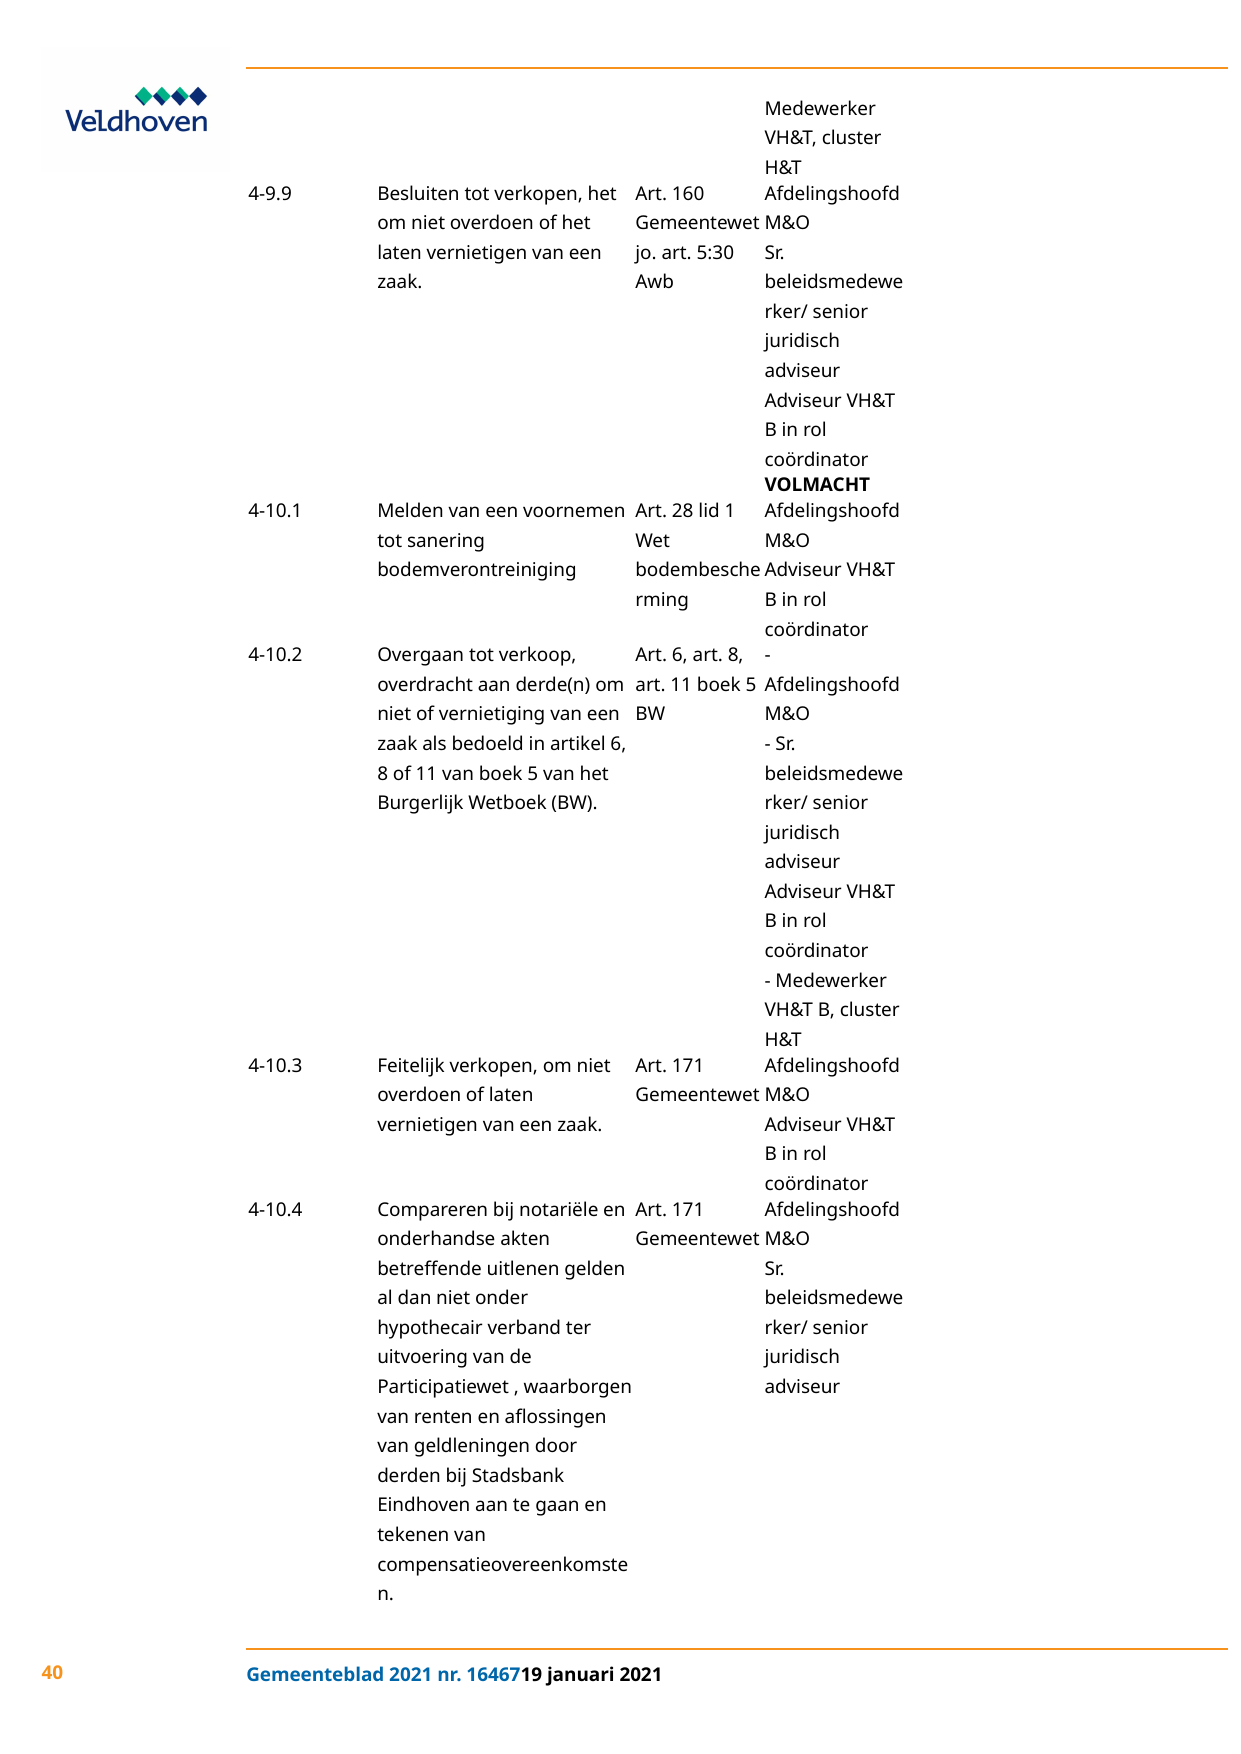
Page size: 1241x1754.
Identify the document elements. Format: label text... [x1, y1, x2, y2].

table_cell 4-9.9 [248, 180, 377, 472]
table_cell Overgaan tot verkoop, overdracht aan derde(n) om niet of vernietiging van een zaak als bedoeld in artikel 6, 8 of 11 van boek 5 van het Burgerlijk Wetboek (BW). [377, 641, 635, 1052]
table_cell [635, 95, 764, 180]
table_cell [910, 641, 1152, 1052]
table_cell Compareren bij notariële en onderhandse akten betreffende uitlenen gelden al dan niet onder hypothecair verband ter uitvoering van de Participatiewet , waarborgen van renten en aflossingen van geldleningen door derden bij Stadsbank Eindhoven aan te gaan en tekenen van compensatieovereenkomsten. [377, 1196, 635, 1606]
table_cell [377, 95, 635, 180]
table_cell [248, 95, 377, 180]
table_cell Besluiten tot verkopen, het om niet overdoen of het laten vernietigen van een zaak. [377, 180, 635, 472]
table_cell Afdelingshoofd M&O Sr. beleidsmedewerker/ senior juridisch adviseur [764, 1196, 910, 1606]
table_cell Medewerker VH&T, cluster H&T [764, 95, 910, 180]
table_cell Feitelijk verkopen, om niet overdoen of laten vernietigen van een zaak. [377, 1052, 635, 1196]
table_cell Afdelingshoofd M&O Sr. beleidsmedewerker/ senior juridisch adviseur Adviseur VH&T B in rol coördinator [764, 180, 910, 472]
table_cell [910, 498, 1152, 641]
table_cell Afdelingshoofd M&O Adviseur VH&T B in rol coördinator [764, 1052, 910, 1196]
table_cell [910, 95, 1152, 180]
table_cell Art. 171 Gemeentewet [635, 1196, 764, 1606]
table_cell 4-10.2 [248, 641, 377, 1052]
table_cell [910, 1052, 1152, 1196]
table_cell Art. 171 Gemeentewet [635, 1052, 764, 1196]
table_cell 4-10.4 [248, 1196, 377, 1606]
table_cell 4-10.1 [248, 498, 377, 641]
table_cell - Afdelingshoofd M&O - Sr. beleidsmedewerker/ senior juridisch adviseur Adviseur VH&T B in rol coördinator - Medewerker VH&T B, cluster H&T [764, 641, 910, 1052]
table_cell [910, 180, 1152, 472]
table_cell VOLMACHT [764, 472, 910, 497]
table_cell [910, 1196, 1152, 1606]
picture [41, 47, 231, 172]
table_cell 4-10.3 [248, 1052, 377, 1196]
table_cell Afdelingshoofd M&O Adviseur VH&T B in rol coördinator [764, 498, 910, 641]
table_cell Art. 160 Gemeentewet jo. art. 5:30 Awb [635, 180, 764, 472]
table_cell Art. 6, art. 8, art. 11 boek 5 BW [635, 641, 764, 1052]
table_cell [910, 472, 1152, 497]
table_cell Melden van een voornemen tot sanering bodemverontreiniging [377, 498, 635, 641]
table_cell [248, 472, 764, 497]
table_cell Art. 28 lid 1 Wet bodembescherming [635, 498, 764, 641]
